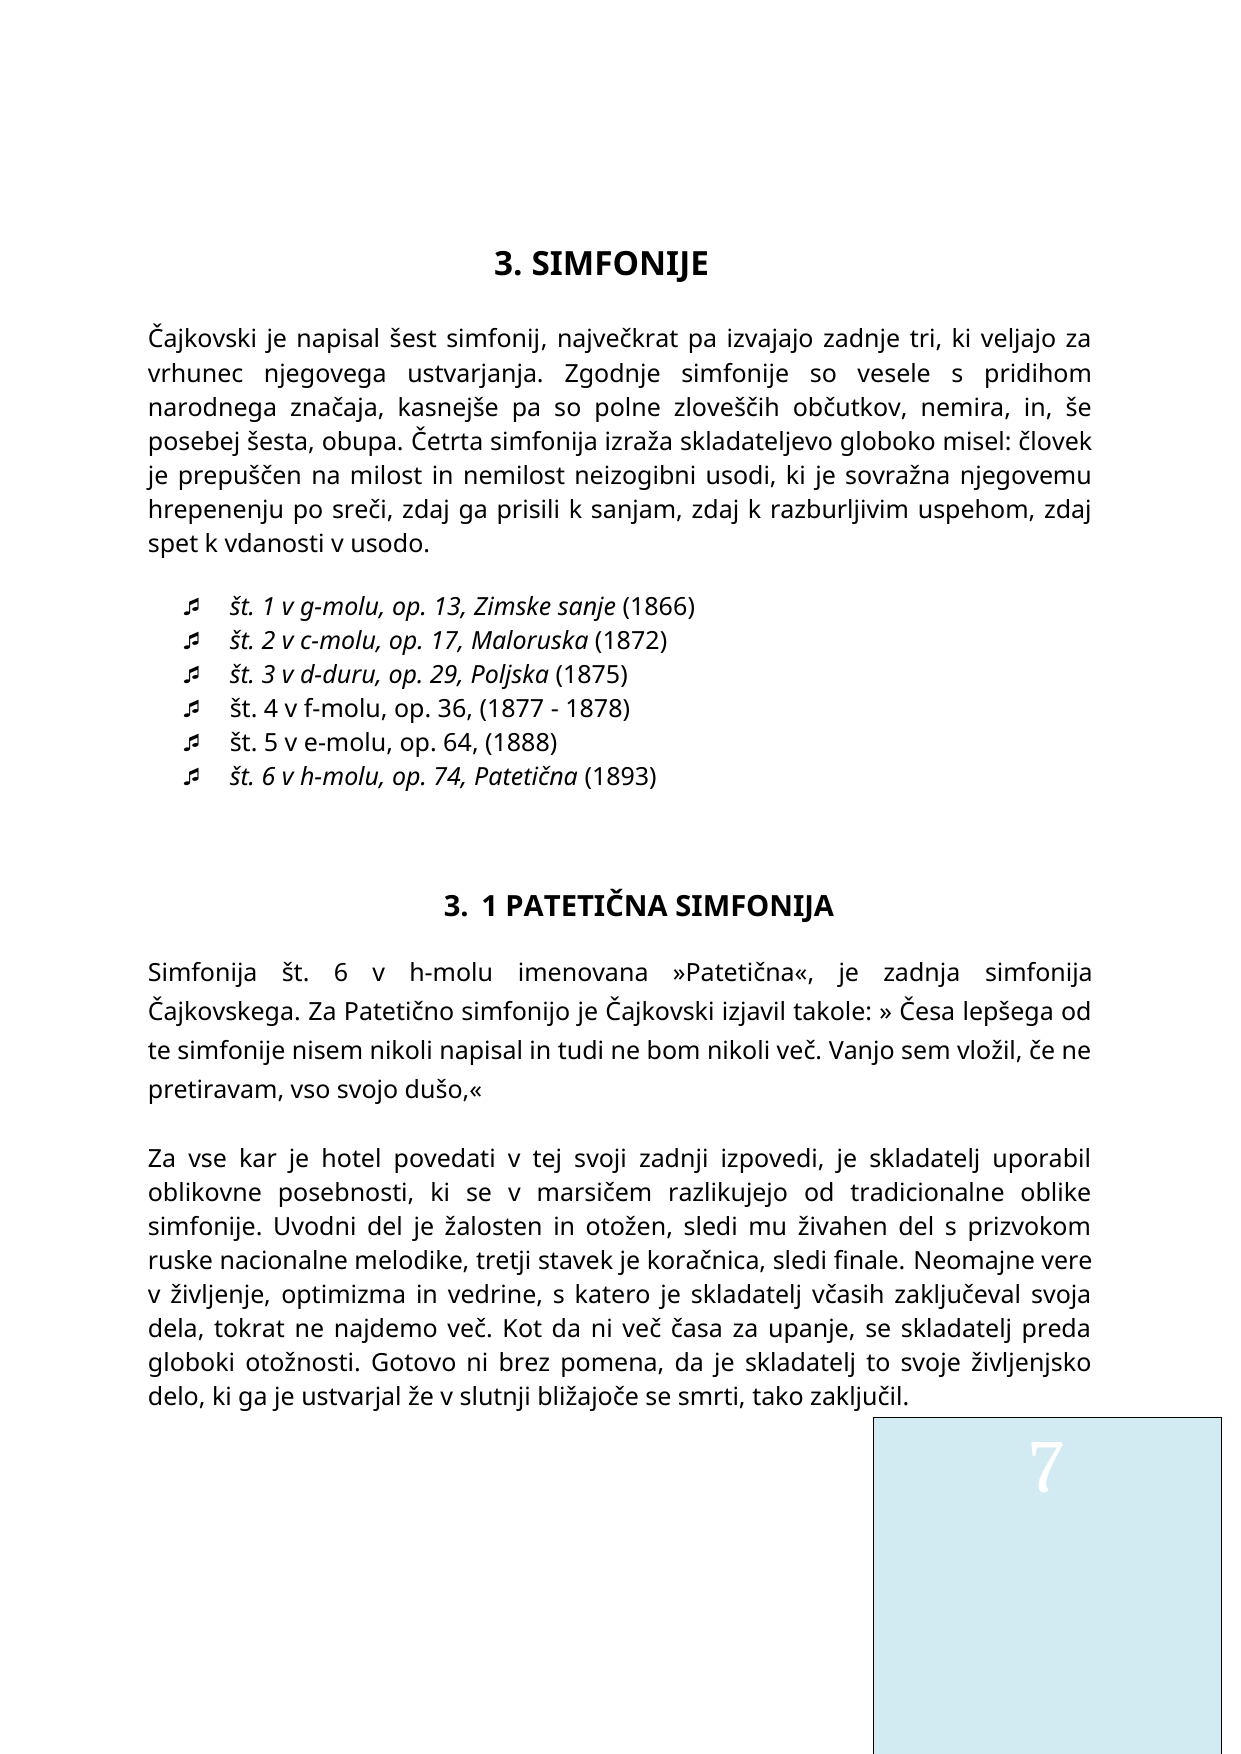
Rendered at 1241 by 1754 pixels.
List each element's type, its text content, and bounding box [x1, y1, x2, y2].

text Simfonija št. 6 v h-molu imenovana »Patetična«, je zadnja simfonija Čajkovskega. Za Patetično simfonijo je Čajkovski izjavil takole: » Česa lepšega od te simfonije nisem nikoli napisal in tudi ne bom nikoli več. Vanjo sem vložil, če ne pretiravam, vso svojo dušo,« [148, 954, 1093, 1106]
list št. 6 v h-molu, op. 74, Patetična (1893) [192, 759, 1093, 793]
list št. 5 v e-molu, op. 64, (1888) [192, 725, 1093, 759]
list št. 3 v d-duru, op. 29, Poljska (1875) [192, 657, 1093, 691]
list št. 2 v c-molu, op. 17, Maloruska (1872) [192, 623, 1093, 657]
text Čajkovski je napisal šest simfonij, največkrat pa izvajajo zadnje tri, ki veljajo za vrhunec njegovega ustvarjanja. Zgodnje simfonije so vesele s pridihom narodnega značaja, kasnejše pa so polne zloveščih občutkov, nemira, in, še posebej šesta, obupa. Četrta simfonija izraža skladateljevo globoko misel: človek je prepuščen na milost in nemilost neizogibni usodi, ki je sovražna njegovemu hrepenenju po sreči, zdaj ga prisili k sanjam, zdaj k razburljivim uspehom, zdaj spet k vdanosti v usodo. [148, 321, 1093, 559]
list št. 4 v f-molu, op. 36, (1877 - 1878) [192, 691, 1093, 725]
list 1 PATETIČNA SIMFONIJA [185, 886, 1093, 925]
list št. 1 v g-molu, op. 13, Zimske sanje (1866) [192, 589, 1093, 623]
text Za vse kar je hotel povedati v tej svoji zadnji izpovedi, je skladatelj uporabil oblikovne posebnosti, ki se v marsičem razlikujejo od tradicionalne oblike simfonije. Uvodni del je žalosten in otožen, sledi mu živahen del s prizvokom ruske nacionalne melodike, tretji stavek je koračnica, sledi finale. Neomajne vere v življenje, optimizma in vedrine, s katero je skladatelj včasih zaključeval svoja dela, tokrat ne najdemo več. Kot da ni več časa za upanje, se skladatelj preda globoki otožnosti. Gotovo ni brez pomena, da je skladatelj to svoje življenjsko delo, ki ga je ustvarjal že v slutnji bližajoče se smrti, tako zaključil. [148, 1140, 1093, 1413]
list SIMFONIJE [110, 240, 1093, 285]
